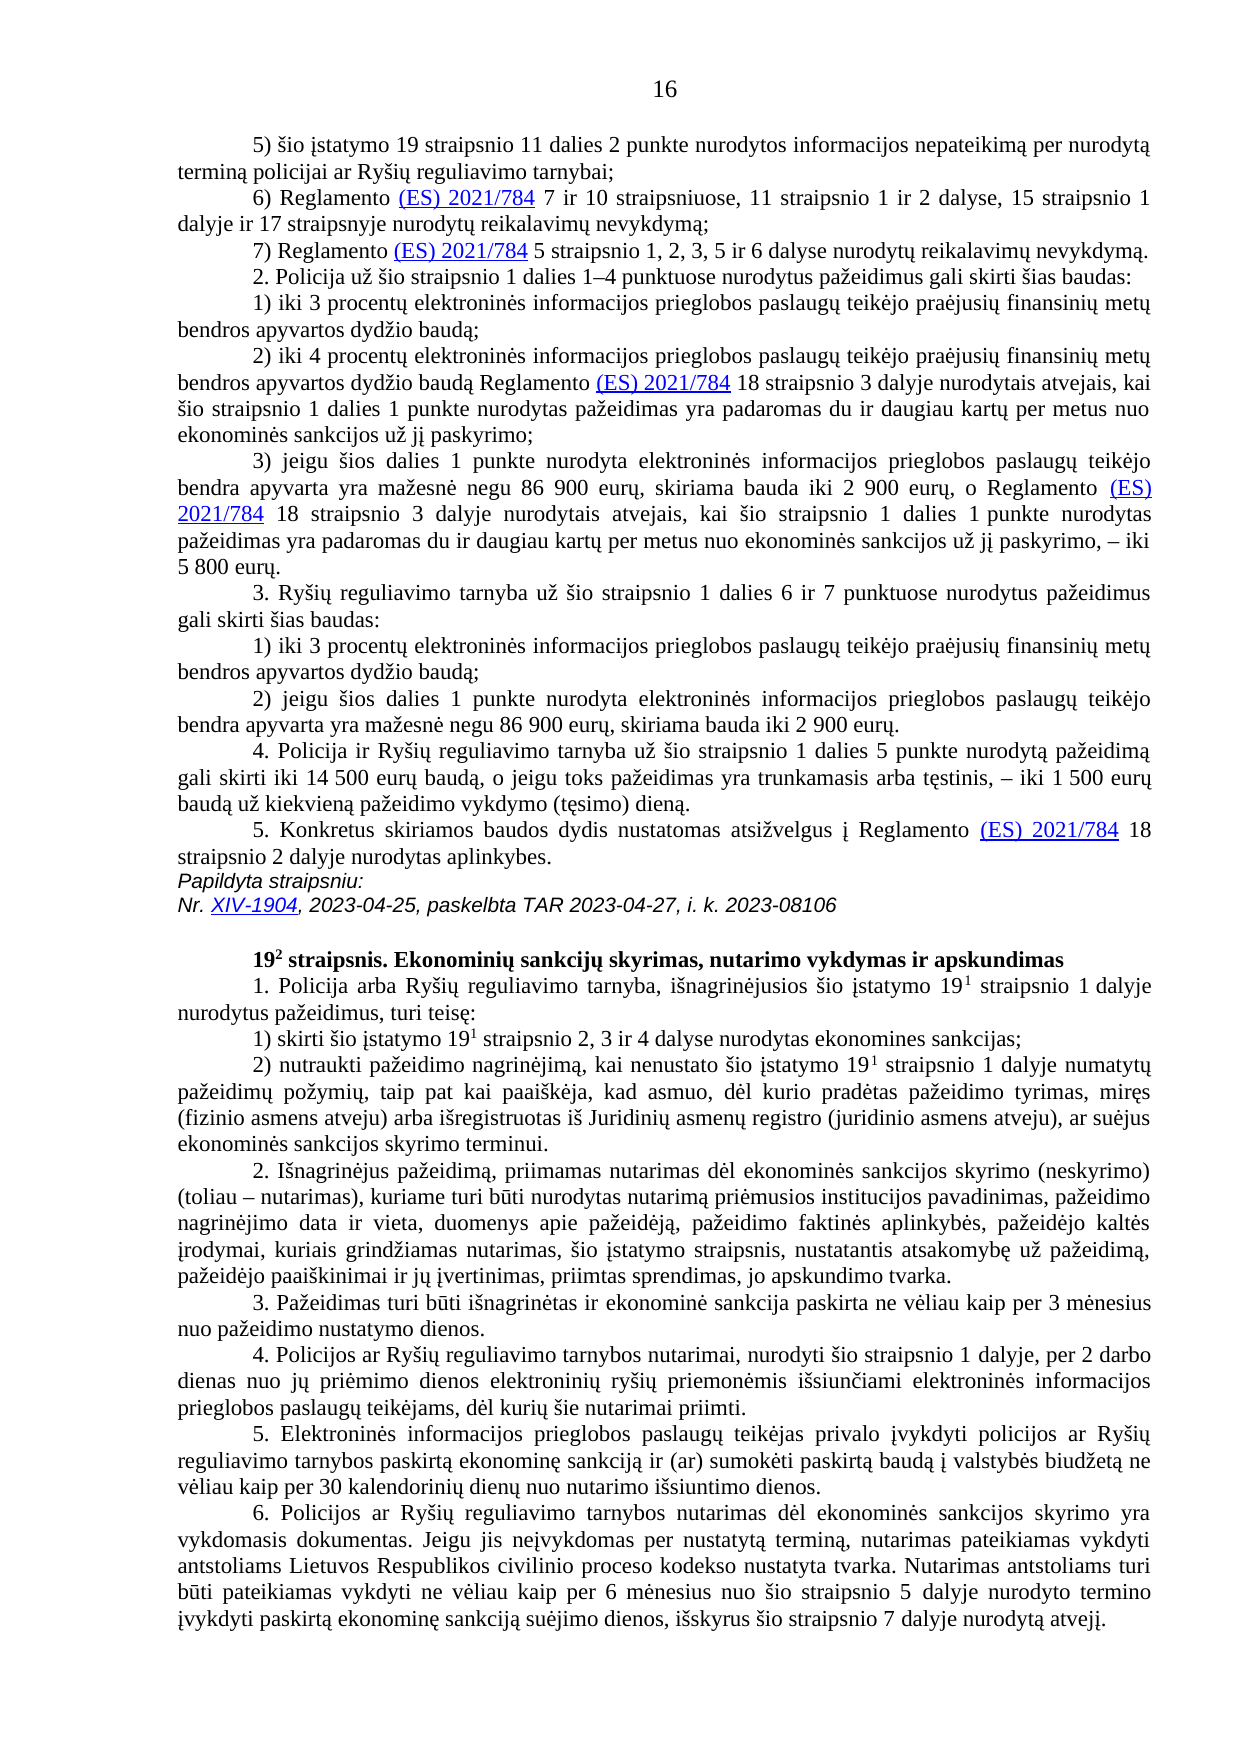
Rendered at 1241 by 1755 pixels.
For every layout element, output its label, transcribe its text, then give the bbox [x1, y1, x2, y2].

text 5. Konkretus skiriamos baudos dydis nustatomas atsižvelgus į Reglamento (ES) 2021/784 18 straipsnio 2 dalyje nurodytas aplinkybes. [177, 817, 1152, 869]
text 3. Ryšių reguliavimo tarnyba už šio straipsnio 1 dalies 6 ir 7 punktuose nurodytus pažeidimus gali skirti šias baudas: [177, 579, 1152, 632]
text 1) skirti šio įstatymo 191 straipsnio 2, 3 ir 4 dalyse nurodytas ekonomines sankcijas; [177, 1025, 1152, 1051]
text 2) iki 4 procentų elektroninės informacijos prieglobos paslaugų teikėjo praėjusių finansinių metų bendros apyvartos dydžio baudą Reglamento (ES) 2021/784 18 straipsnio 3 dalyje nurodytais atvejais, kai šio straipsnio 1 dalies 1 punkte nurodytas pažeidimas yra padaromas du ir daugiau kartų per metus nuo ekonominės sankcijos už jį paskyrimo; [177, 342, 1152, 448]
text 1. Policija arba Ryšių reguliavimo tarnyba, išnagrinėjusios šio įstatymo 191 straipsnio 1 dalyje nurodytus pažeidimus, turi teisę: [177, 972, 1152, 1025]
text 4. Policijos ar Ryšių reguliavimo tarnybos nutarimai, nurodyti šio straipsnio 1 dalyje, per 2 darbo dienas nuo jų priėmimo dienos elektroninių ryšių priemonėmis išsiunčiami elektroninės informacijos prieglobos paslaugų teikėjams, dėl kurių šie nutarimai priimti. [177, 1341, 1152, 1420]
text 192 straipsnis. Ekonominių sankcijų skyrimas, nutarimo vykdymas ir apskundimas [177, 946, 1152, 972]
text 5. Elektroninės informacijos prieglobos paslaugų teikėjas privalo įvykdyti policijos ar Ryšių reguliavimo tarnybos paskirtą ekonominę sankciją ir (ar) sumokėti paskirtą baudą į valstybės biudžetą ne vėliau kaip per 30 kalendorinių dienų nuo nutarimo išsiuntimo dienos. [177, 1420, 1152, 1499]
text 3. Pažeidimas turi būti išnagrinėtas ir ekonominė sankcija paskirta ne vėliau kaip per 3 mėnesius nuo pažeidimo nustatymo dienos. [177, 1288, 1152, 1341]
text 3) jeigu šios dalies 1 punkte nurodyta elektroninės informacijos prieglobos paslaugų teikėjo bendra apyvarta yra mažesnė negu 86 900 eurų, skiriama bauda iki 2 900 eurų, o Reglamento (ES) 2021/784 18 straipsnio 3 dalyje nurodytais atvejais, kai šio straipsnio 1 dalies 1 punkte nurodytas pažeidimas yra padaromas du ir daugiau kartų per metus nuo ekonominės sankcijos už jį paskyrimo, – iki 5 800 eurų. [177, 448, 1152, 579]
text Nr. XIV-1904, 2023-04-25, paskelbta TAR 2023-04-27, i. k. 2023-08106 [177, 893, 1152, 917]
text 2) nutraukti pažeidimo nagrinėjimą, kai nenustato šio įstatymo 191 straipsnio 1 dalyje numatytų pažeidimų požymių, taip pat kai paaiškėja, kad asmuo, dėl kurio pradėtas pažeidimo tyrimas, miręs (fizinio asmens atveju) arba išregistruotas iš Juridinių asmenų registro (juridinio asmens atveju), ar suėjus ekonominės sankcijos skyrimo terminui. [177, 1051, 1152, 1157]
text 2) jeigu šios dalies 1 punkte nurodyta elektroninės informacijos prieglobos paslaugų teikėjo bendra apyvarta yra mažesnė negu 86 900 eurų, skiriama bauda iki 2 900 eurų. [177, 685, 1152, 737]
text 6. Policijos ar Ryšių reguliavimo tarnybos nutarimas dėl ekonominės sankcijos skyrimo yra vykdomasis dokumentas. Jeigu jis neįvykdomas per nustatytą terminą, nutarimas pateikiamas vykdyti antstoliams Lietuvos Respublikos civilinio proceso kodekso nustatyta tvarka. Nutarimas antstoliams turi būti pateikiamas vykdyti ne vėliau kaip per 6 mėnesius nuo šio straipsnio 5 dalyje nurodyto termino įvykdyti paskirtą ekonominę sankciją suėjimo dienos, išskyrus šio straipsnio 7 dalyje nurodytą atvejį. [177, 1499, 1152, 1631]
text 2. Policija už šio straipsnio 1 dalies 1–4 punktuose nurodytus pažeidimus gali skirti šias baudas: [177, 263, 1152, 289]
text 4. Policija ir Ryšių reguliavimo tarnyba už šio straipsnio 1 dalies 5 punkte nurodytą pažeidimą gali skirti iki 14 500 eurų baudą, o jeigu toks pažeidimas yra trunkamasis arba tęstinis, – iki 1 500 eurų baudą už kiekvieną pažeidimo vykdymo (tęsimo) dieną. [177, 737, 1152, 817]
text 2. Išnagrinėjus pažeidimą, priimamas nutarimas dėl ekonominės sankcijos skyrimo (neskyrimo) (toliau – nutarimas), kuriame turi būti nurodytas nutarimą priėmusios institucijos pavadinimas, pažeidimo nagrinėjimo data ir vieta, duomenys apie pažeidėją, pažeidimo faktinės aplinkybės, pažeidėjo kaltės įrodymai, kuriais grindžiamas nutarimas, šio įstatymo straipsnis, nustatantis atsakomybę už pažeidimą, pažeidėjo paaiškinimai ir jų įvertinimas, priimtas sprendimas, jo apskundimo tvarka. [177, 1157, 1152, 1288]
text 7) Reglamento (ES) 2021/784 5 straipsnio 1, 2, 3, 5 ir 6 dalyse nurodytų reikalavimų nevykdymą. [177, 237, 1152, 263]
text 1) iki 3 procentų elektroninės informacijos prieglobos paslaugų teikėjo praėjusių finansinių metų bendros apyvartos dydžio baudą; [177, 632, 1152, 685]
text Papildyta straipsniu: [177, 869, 1152, 893]
text 6) Reglamento (ES) 2021/784 7 ir 10 straipsniuose, 11 straipsnio 1 ir 2 dalyse, 15 straipsnio 1 dalyje ir 17 straipsnyje nurodytų reikalavimų nevykdymą; [177, 184, 1152, 237]
text 5) šio įstatymo 19 straipsnio 11 dalies 2 punkte nurodytos informacijos nepateikimą per nurodytą terminą policijai ar Ryšių reguliavimo tarnybai; [177, 131, 1152, 184]
text 1) iki 3 procentų elektroninės informacijos prieglobos paslaugų teikėjo praėjusių finansinių metų bendros apyvartos dydžio baudą; [177, 289, 1152, 342]
